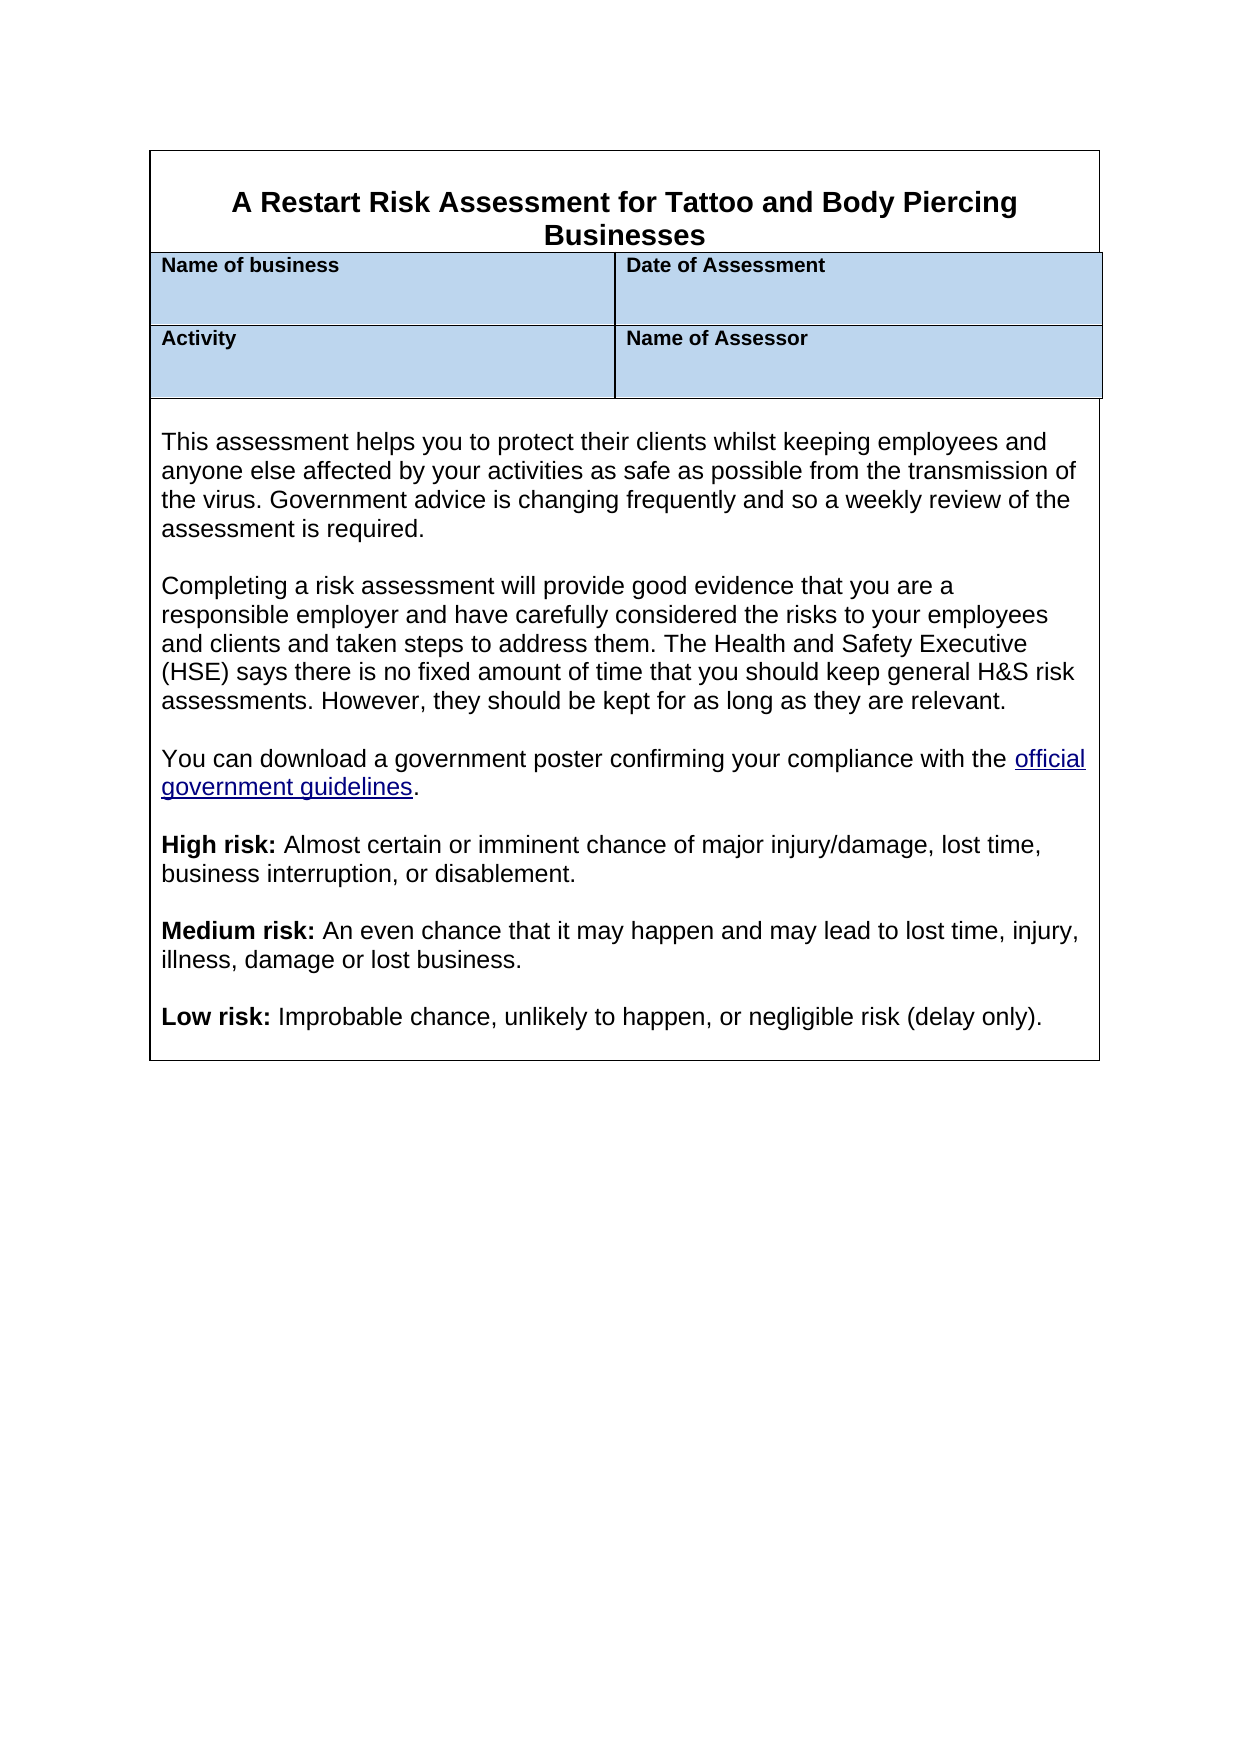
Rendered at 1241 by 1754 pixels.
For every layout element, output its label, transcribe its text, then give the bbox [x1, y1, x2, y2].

table_cell Activity [151, 326, 614, 397]
table_cell Name of Assessor [616, 326, 1102, 397]
table_header A Restart Risk Assessment for Tattoo and Body Piercing Businesses [151, 151, 1099, 252]
table_cell Date of Assessment [616, 253, 1102, 324]
table_cell This assessment helps you to protect their clients whilst keeping employees and anyone else affected by your activities as safe as possible from the transmission of the virus. Government advice is changing frequently and so a weekly review of the assessment is required. Completing a risk assessment will provide good evidence that you are a responsible employer and have carefully considered the risks to your employees and clients and taken steps to address them. The Health and Safety Executive (HSE) says there is no fixed amount of time that you should keep general H&S risk assessments. However, they should be kept for as long as they are relevant. You can download a government poster confirming your compliance with the official government guidelines. High risk: Almost certain or imminent chance of major injury/damage, lost time, business interruption, or disablement. Medium risk: An even chance that it may happen and may lead to lost time, injury, illness, damage or lost business. Low risk: Improbable chance, unlikely to happen, or negligible risk (delay only). [151, 399, 1099, 1060]
table_cell Name of business [151, 253, 614, 324]
